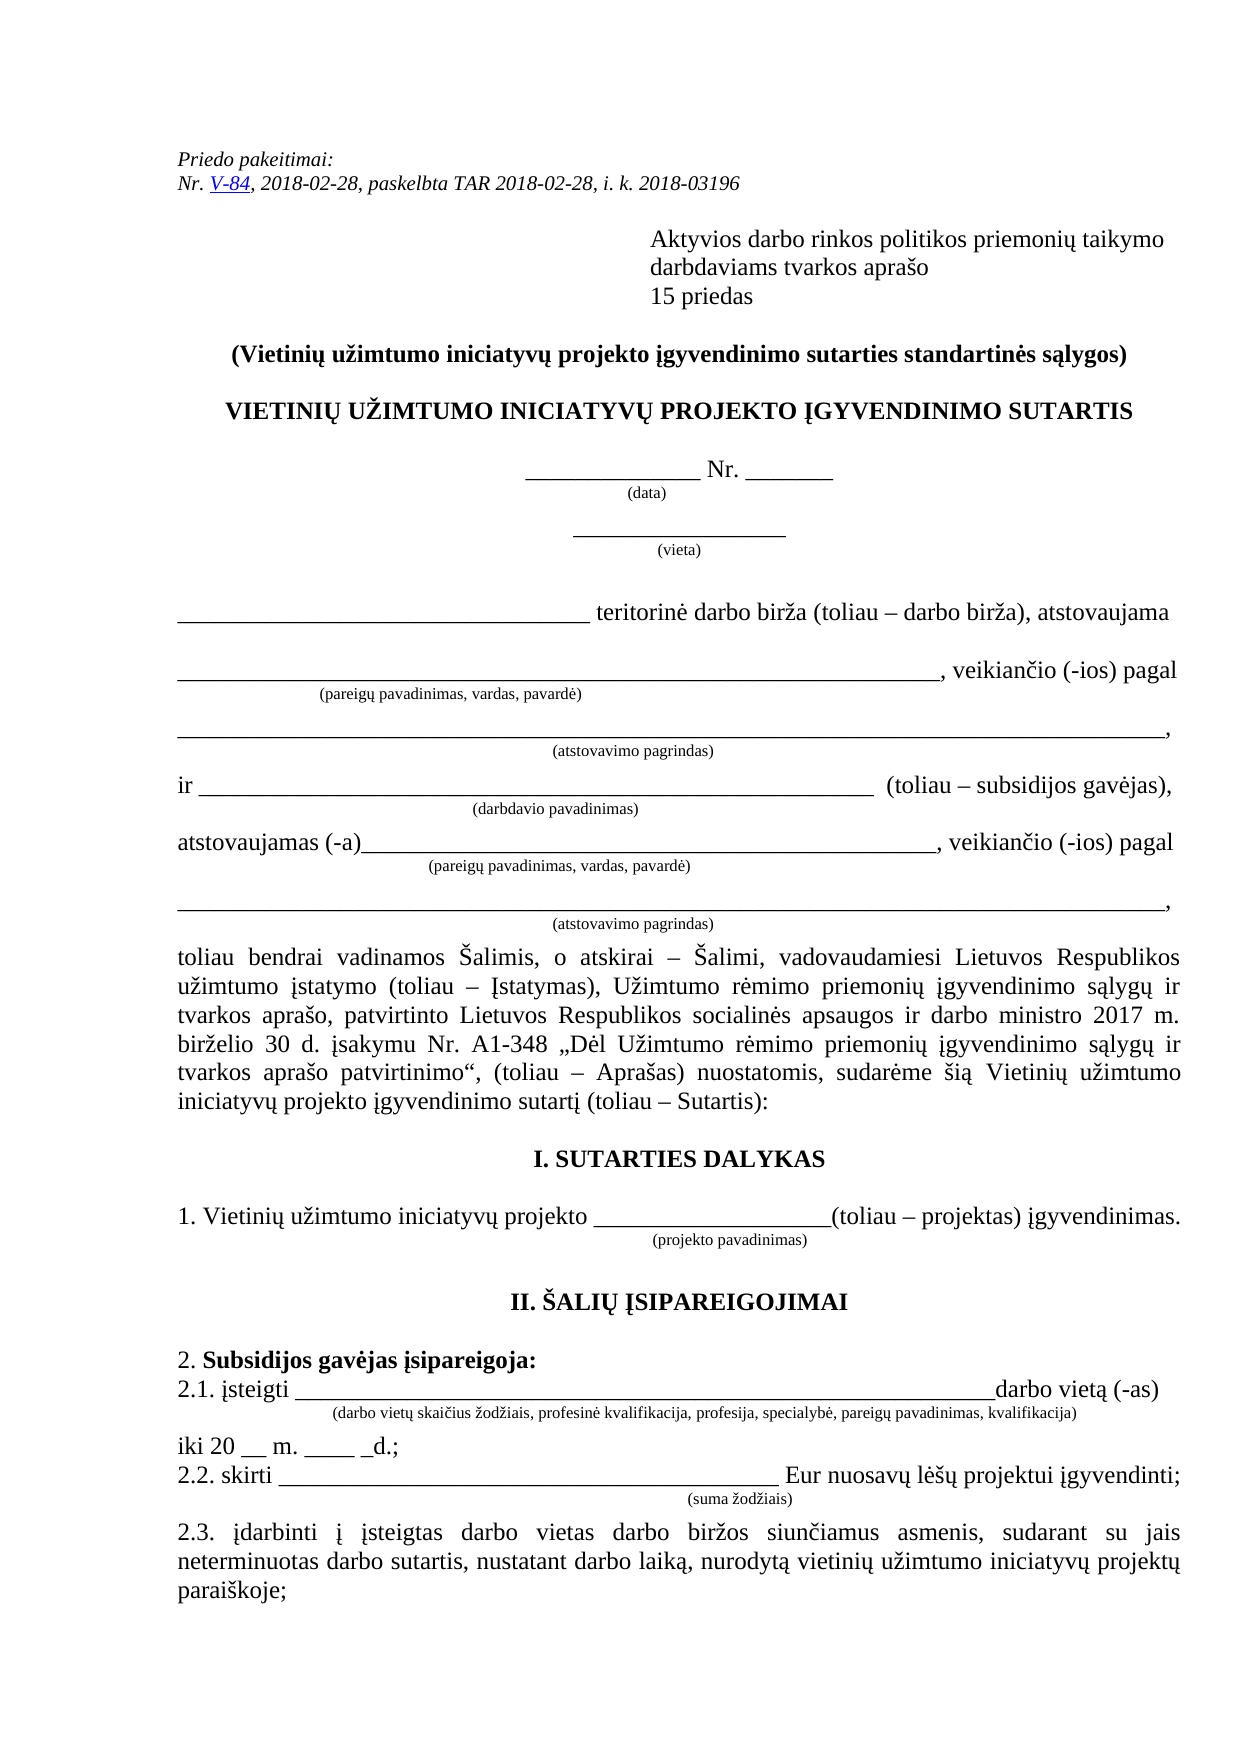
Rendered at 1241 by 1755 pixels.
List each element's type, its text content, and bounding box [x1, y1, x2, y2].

text Priedo pakeitimai: [177, 147, 1181, 171]
text _______________________________________________________________________________, [177, 885, 1181, 914]
text (projekto pavadinimas) [652, 1230, 1181, 1259]
text _____________________________________________________________, veikiančio (-ios) pagal [177, 655, 1181, 684]
text ______________ Nr. _______ [177, 454, 1181, 482]
text 1. Vietinių užimtumo iniciatyvų projekto ___________________(toliau – projektas) įgyvendinimas. [177, 1201, 1181, 1230]
text ir ______________________________________________________ (toliau – subsidijos gavėjas), [177, 770, 1181, 799]
text darbdaviams tvarkos aprašo [650, 252, 1181, 281]
text II. ŠALIŲ ĮSIPAREIGOJIMAI [177, 1287, 1181, 1316]
text (data) [552, 482, 1181, 511]
text iki 20 __ m. ____ _d.; [177, 1431, 1181, 1460]
text (atstovavimo pagrindas) [477, 914, 1181, 942]
text Nr. V-84, 2018-02-28, paskelbta TAR 2018-02-28, i. k. 2018-03196 [177, 171, 1181, 195]
text 2. Subsidijos gavėjas įsipareigoja: [177, 1345, 1181, 1374]
text atstovaujamas (-a)______________________________________________, veikiančio (-ios) pagal [177, 827, 1181, 856]
text _________________ [177, 511, 1181, 540]
text 2.1. įsteigti ________________________________________________________darbo vietą (-as) [177, 1374, 1181, 1402]
text Aktyvios darbo rinkos politikos priemonių taikymo [650, 224, 1181, 252]
text 2.3. įdarbinti į įsteigtas darbo vietas darbo biržos siunčiamus asmenis, sudarant su jais neterminuotas darbo sutartis, nustatant darbo laiką, nurodytą vietinių užimtumo iniciatyvų projektų paraiškoje; [177, 1517, 1181, 1604]
text 15 priedas [575, 281, 1181, 310]
text _______________________________________________________________________________, [177, 712, 1181, 741]
text (darbo vietų skaičius žodžiais, profesinė kvalifikacija, profesija, specialybė, pareigų pavadinimas, kvalifikacija) [177, 1402, 1181, 1431]
text toliau bendrai vadinamos Šalimis, o atskirai – Šalimi, vadovaudamiesi Lietuvos Respublikos užimtumo įstatymo (toliau – Įstatymas), Užimtumo rėmimo priemonių įgyvendinimo sąlygų ir tvarkos aprašo, patvirtinto Lietuvos Respublikos socialinės apsaugos ir darbo ministro 2017 m. birželio 30 d. įsakymu Nr. A1-348 „Dėl Užimtumo rėmimo priemonių įgyvendinimo sąlygų ir tvarkos aprašo patvirtinimo“, (toliau – Aprašas) nuostatomis, sudarėme šią Vietinių užimtumo iniciatyvų projekto įgyvendinimo sutartį (toliau – Sutartis): [177, 942, 1181, 1115]
text (Vietinių užimtumo iniciatyvų projekto įgyvendinimo sutarties standartinės sąlygos) [177, 339, 1181, 367]
text _________________________________ teritorinė darbo birža (toliau – darbo birža), atstovaujama [177, 597, 1181, 626]
text (vieta) [177, 540, 1181, 569]
text (suma žodžiais) [177, 1489, 1181, 1517]
text (darbdavio pavadinimas) [177, 799, 1181, 827]
text (pareigų pavadinimas, vardas, pavardė) [177, 856, 1181, 885]
text (atstovavimo pagrindas) [477, 741, 1181, 770]
text VIETINIŲ UŽIMTUMO INICIATYVŲ PROJEKTO ĮGYVENDINIMO SUTARTIS [177, 396, 1181, 425]
text (pareigų pavadinimas, vardas, pavardė) [177, 684, 1181, 712]
text 2.2. skirti ________________________________________ Eur nuosavų lėšų projektui įgyvendinti; [177, 1460, 1181, 1489]
text I. SUTARTIES DALYKAS [177, 1144, 1181, 1172]
